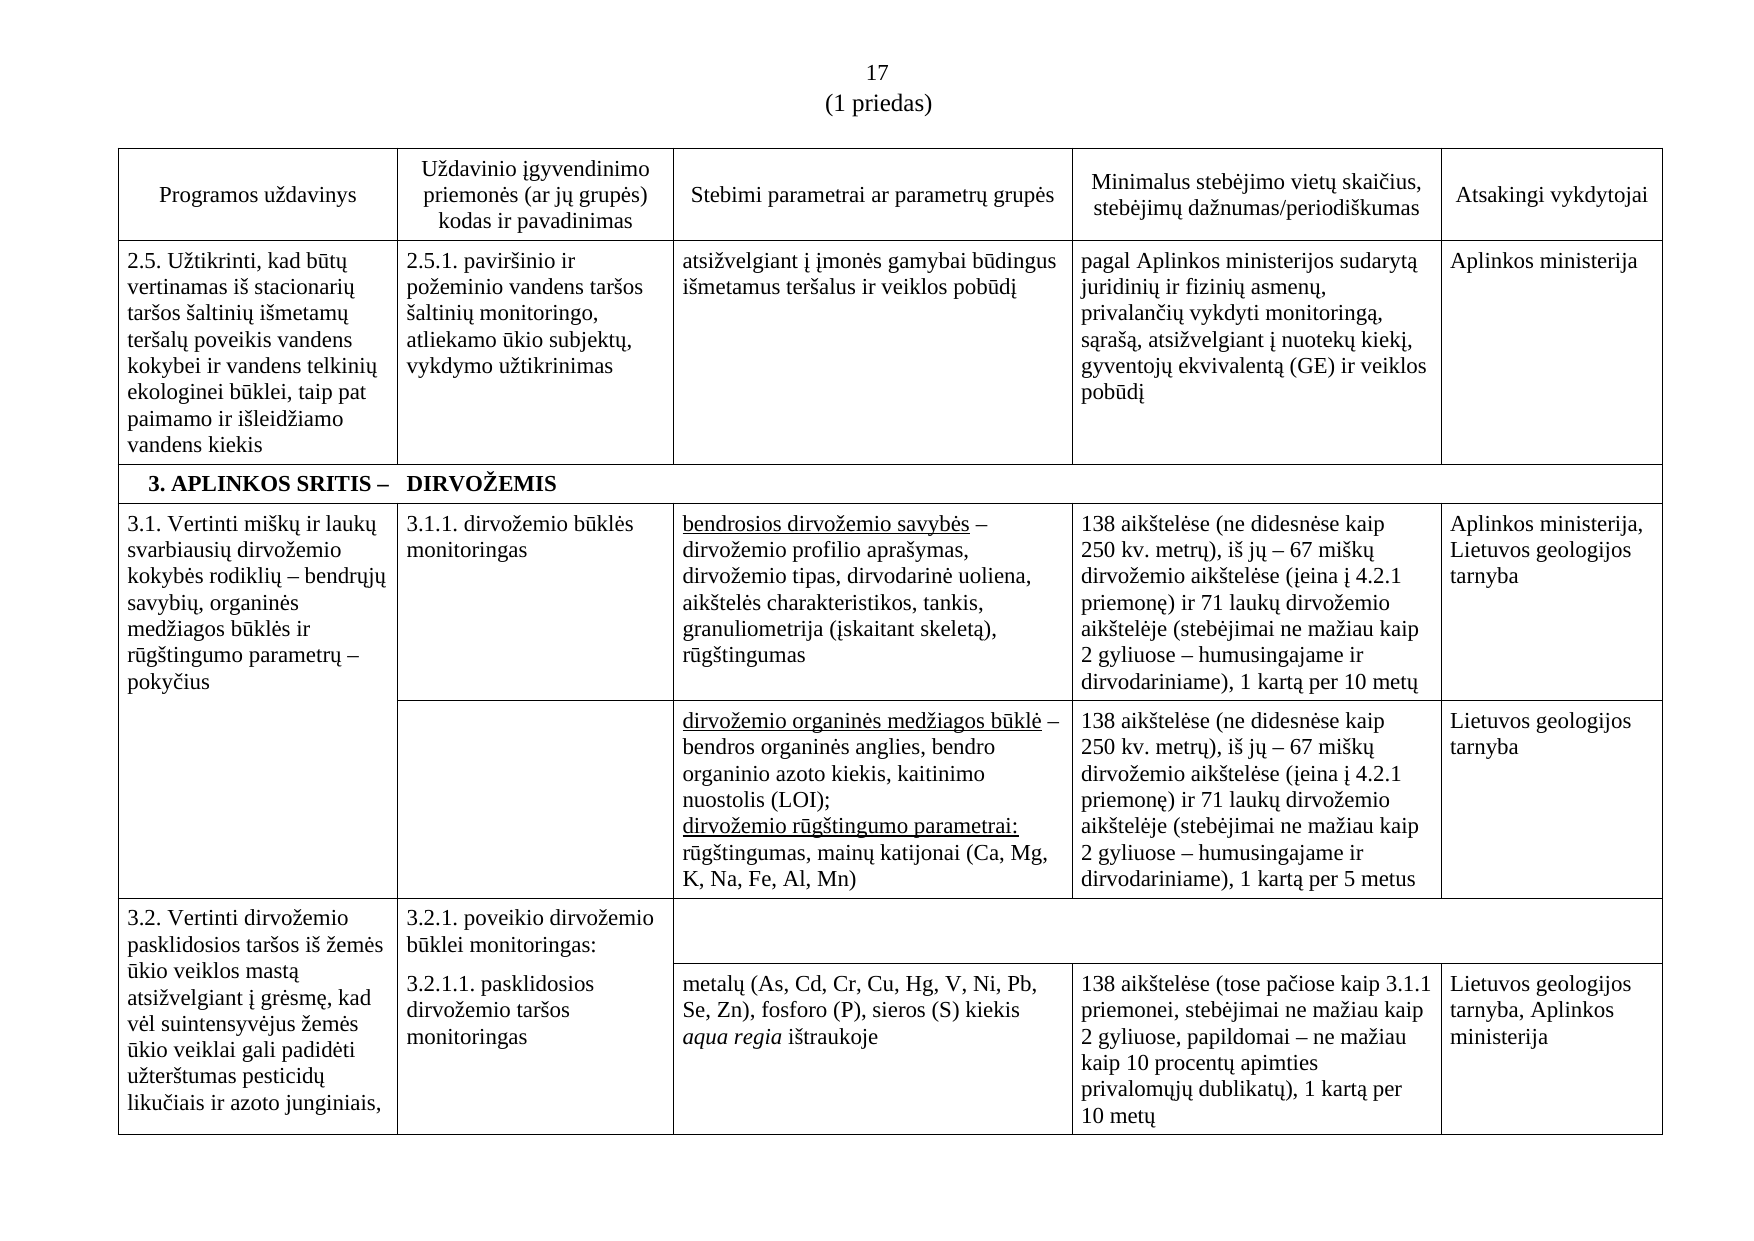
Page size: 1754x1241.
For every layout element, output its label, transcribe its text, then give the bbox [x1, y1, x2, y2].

table_cell [1441, 465, 1662, 503]
table_cell 2.5. Užtikrinti, kad būtų vertinamas iš stacionarių taršos šaltinių išmetamų teršalų poveikis vandens kokybei ir vandens telkinių ekologinei būklei, taip pat paimamo ir išleidžiamo vandens kiekis [119, 241, 397, 463]
table_cell 3.2.1. poveikio dirvožemio būklei monitoringas: [398, 899, 673, 963]
table_cell 3.2.1.1. pasklidosios dirvožemio taršos monitoringas [398, 963, 673, 1134]
table_cell Lietuvos geologijos tarnyba [1442, 701, 1662, 897]
table_cell 138 aikštelėse (ne didesnėse kaip 250 kv. metrų), iš jų – 67 miškų dirvožemio aikštelėse (įeina į 4.2.1 priemonę) ir 71 laukų dirvožemio aikštelėje (stebėjimai ne mažiau kaip 2 gyliuose – humusingajame ir dirvodariniame), 1 kartą per 10 metų [1073, 504, 1441, 700]
table_cell [673, 465, 1072, 503]
table_cell 3. APLINKOS SRITIS – [119, 465, 397, 503]
table_header Uždavinio įgyvendinimo priemonės (ar jų grupės) kodas ir pavadinimas [398, 149, 673, 240]
table_cell bendrosios dirvožemio savybės – dirvožemio profilio aprašymas, dirvožemio tipas, dirvodarinė uoliena, aikštelės charakteristikos, tankis, granuliometrija (įskaitant skeletą), rūgštingumas [674, 504, 1072, 700]
table_cell 138 aikštelėse (tose pačiose kaip 3.1.1 priemonei, stebėjimai ne mažiau kaip 2 gyliuose, papildomai – ne mažiau kaip 10 procentų apimties privalomųjų dublikatų), 1 kartą per 10 metų [1073, 964, 1441, 1134]
table_cell 3.2. Vertinti dirvožemio pasklidosios taršos iš žemės ūkio veiklos mastą atsižvelgiant į grėsmę, kad vėl suintensyvėjus žemės ūkio veiklai gali padidėti užterštumas pesticidų likučiais ir azoto junginiais, [119, 899, 397, 1134]
table_cell Lietuvos geologijos tarnyba, Aplinkos ministerija [1442, 964, 1662, 1134]
table_header Stebimi parametrai ar parametrų grupės [674, 149, 1072, 240]
table_cell 138 aikštelėse (ne didesnėse kaip 250 kv. metrų), iš jų – 67 miškų dirvožemio aikštelėse (įeina į 4.2.1 priemonę) ir 71 laukų dirvožemio aikštelėje (stebėjimai ne mažiau kaip 2 gyliuose – humusingajame ir dirvodariniame), 1 kartą per 5 metus [1073, 701, 1441, 897]
table_cell DIRVOŽEMIS [398, 465, 673, 503]
table_header Atsakingi vykdytojai [1442, 149, 1662, 240]
table_cell [1441, 899, 1662, 963]
table_header Minimalus stebėjimo vietų skaičius, stebėjimų dažnumas/periodiškumas [1073, 149, 1441, 240]
table_cell 2.5.1. paviršinio ir požeminio vandens taršos šaltinių monitoringo, atliekamo ūkio subjektų, vykdymo užtikrinimas [398, 241, 673, 463]
table_header Programos uždavinys [119, 149, 397, 240]
table_cell 3.1.1. dirvožemio būklės monitoringas [398, 504, 673, 700]
table_cell Aplinkos ministerija, Lietuvos geologijos tarnyba [1442, 504, 1662, 700]
table_cell [674, 899, 1072, 963]
table_cell metalų (As, Cd, Cr, Cu, Hg, V, Ni, Pb, Se, Zn), fosforo (P), sieros (S) kiekis aqua regia ištraukoje [674, 964, 1072, 1134]
table_cell 3.1. Vertinti miškų ir laukų svarbiausių dirvožemio kokybės rodiklių – bendrųjų savybių, organinės medžiagos būklės ir rūgštingumo parametrų – pokyčius [119, 504, 397, 897]
table_cell atsižvelgiant į įmonės gamybai būdingus išmetamus teršalus ir veiklos pobūdį [674, 241, 1072, 463]
table_cell [1072, 465, 1441, 503]
table_cell [398, 701, 673, 897]
table_cell pagal Aplinkos ministerijos sudarytą juridinių ir fizinių asmenų, privalančių vykdyti monitoringą, sąrašą, atsižvelgiant į nuotekų kiekį, gyventojų ekvivalentą (GE) ir veiklos pobūdį [1073, 241, 1441, 463]
table_cell Aplinkos ministerija [1442, 241, 1662, 463]
table_cell [1072, 899, 1441, 963]
table_cell dirvožemio organinės medžiagos būklė – bendros organinės anglies, bendro organinio azoto kiekis, kaitinimo nuostolis (LOI); dirvožemio rūgštingumo parametrai: rūgštingumas, mainų katijonai (Ca, Mg, K, Na, Fe, Al, Mn) [674, 701, 1072, 897]
